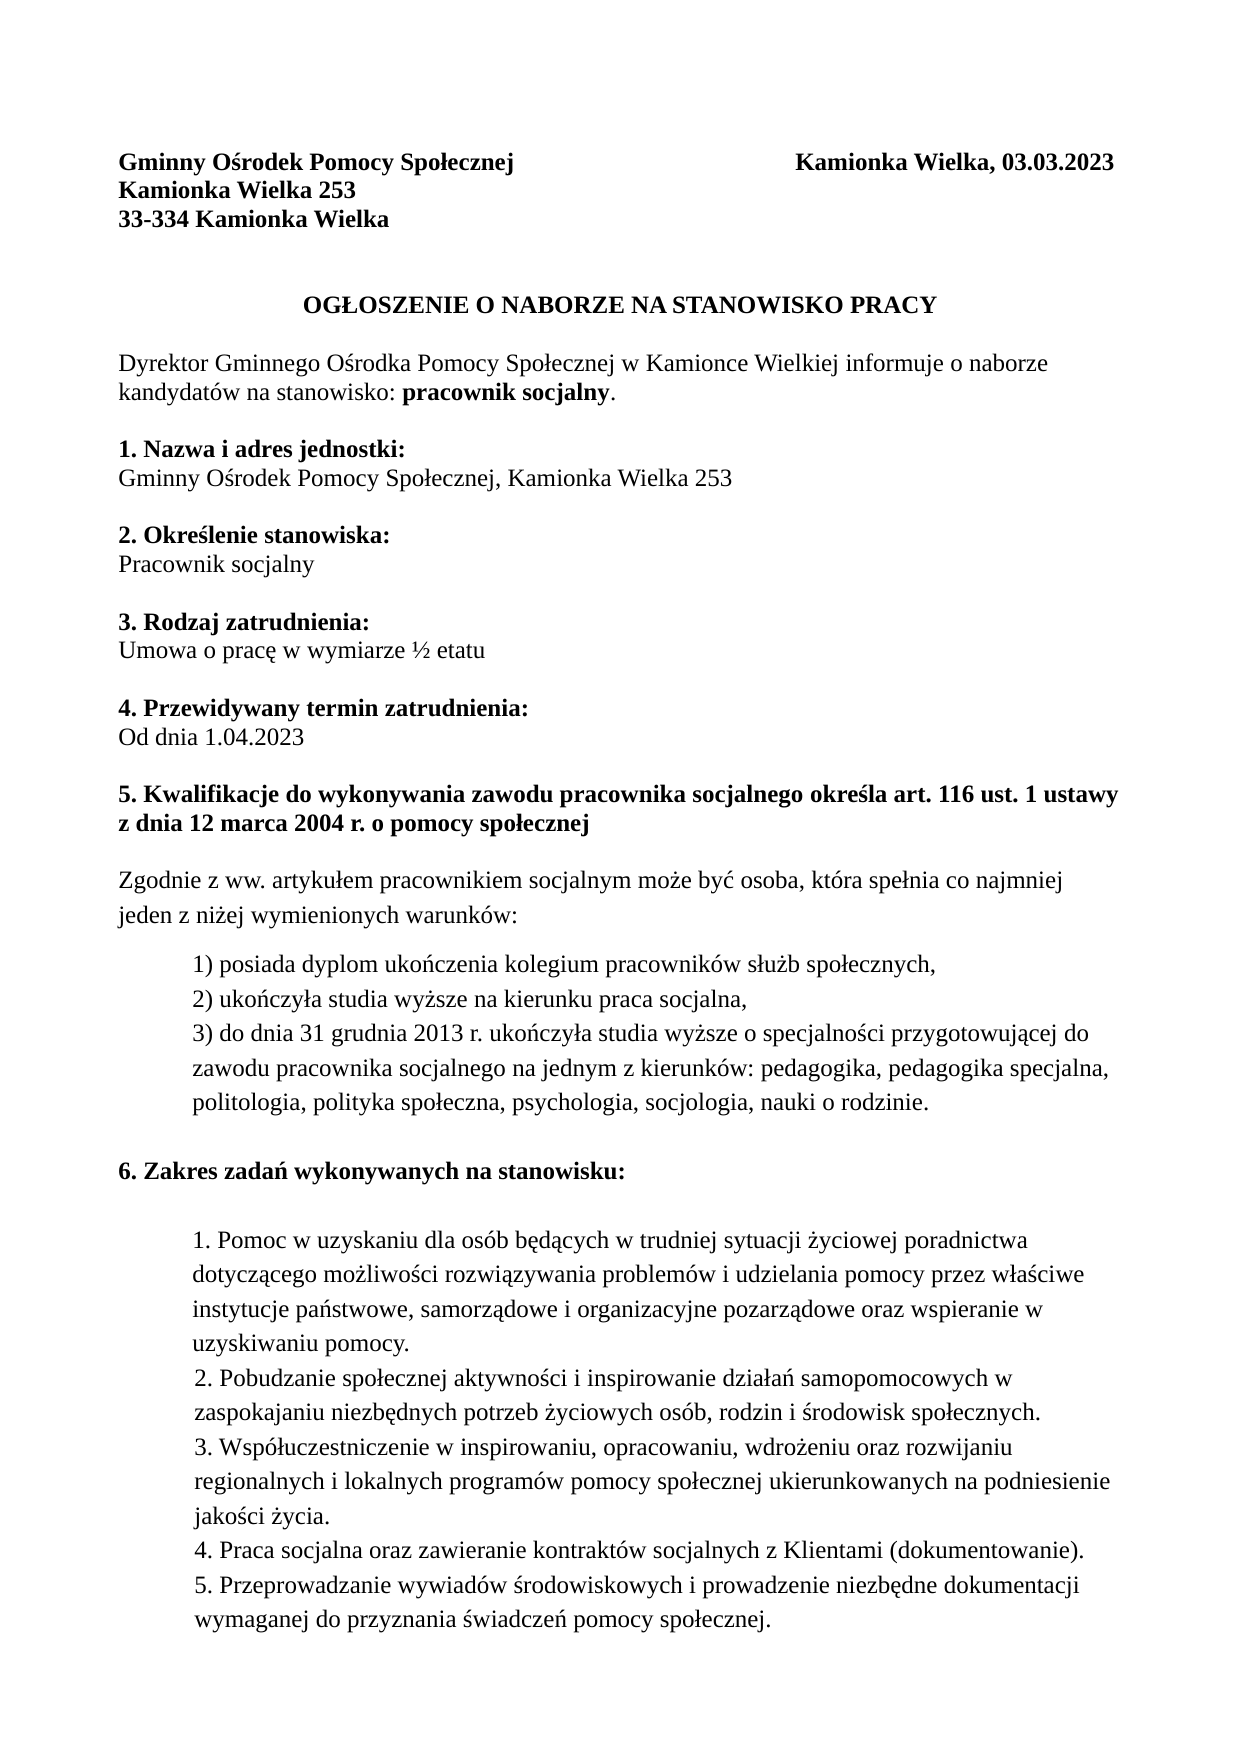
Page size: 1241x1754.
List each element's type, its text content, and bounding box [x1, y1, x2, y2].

text 1) posiada dyplom ukończenia kolegium pracowników służb społecznych, [118, 949, 1122, 978]
text 2) ukończyła studia wyższe na kierunku praca socjalna, [118, 984, 1122, 1012]
text 1. Nazwa i adres jednostki: [118, 434, 1122, 463]
text 2. Pobudzanie społecznej aktywności i inspirowanie działań samopomocowych w zaspokajaniu niezbędnych potrzeb życiowych osób, rodzin i środowisk społecznych. [194, 1363, 1122, 1426]
text 33-334 Kamionka Wielka [118, 204, 1122, 233]
text Kamionka Wielka 253 [118, 176, 1122, 204]
text 3) do dnia 31 grudnia 2013 r. ukończyła studia wyższe o specjalności przygotowującej do zawodu pracownika socjalnego na jednym z kierunków: pedagogika, pedagogika specjalna, politologia, polityka społeczna, psychologia, socjologia, nauki o rodzinie. [118, 1018, 1122, 1116]
text OGŁOSZENIE O NABORZE NA STANOWISKO PRACY [118, 291, 1122, 319]
text Zgodnie z ww. artykułem pracownikiem socjalnym może być osoba, która spełnia co najmniej jeden z niżej wymienionych warunków: [118, 866, 1122, 929]
text 2. Określenie stanowiska: [118, 521, 1122, 549]
text 5. Kwalifikacje do wykonywania zawodu pracownika socjalnego określa art. 116 ust. 1 ustawy z dnia 12 marca 2004 r. o pomocy społecznej [118, 779, 1122, 837]
text 1. Pomoc w uzyskaniu dla osób będących w trudniej sytuacji życiowej poradnictwa dotyczącego możliwości rozwiązywania problemów i udzielania pomocy przez właściwe instytucje państwowe, samorządowe i organizacyjne pozarządowe oraz wspieranie w uzyskiwaniu pomocy. [118, 1225, 1122, 1357]
text 6. Zakres zadań wykonywanych na stanowisku: [118, 1156, 1122, 1185]
text Dyrektor Gminnego Ośrodka Pomocy Społecznej w Kamionce Wielkiej informuje o naborze kandydatów na stanowisko: pracownik socjalny. [118, 348, 1122, 406]
text Pracownik socjalny [118, 549, 1122, 578]
text 3. Rodzaj zatrudnienia: [118, 607, 1122, 636]
text Od dnia 1.04.2023 [118, 722, 1122, 751]
text 4. Przewidywany termin zatrudnienia: [118, 693, 1122, 722]
text 3. Współuczestniczenie w inspirowaniu, opracowaniu, wdrożeniu oraz rozwijaniu regionalnych i lokalnych programów pomocy społecznej ukierunkowanych na podniesienie jakości życia. [194, 1432, 1122, 1529]
text 4. Praca socjalna oraz zawieranie kontraktów socjalnych z Klientami (dokumentowanie). [194, 1535, 1122, 1564]
text Umowa o pracę w wymiarze ½ etatu [118, 636, 1122, 664]
text 5. Przeprowadzanie wywiadów środowiskowych i prowadzenie niezbędne dokumentacji wymaganej do przyznania świadczeń pomocy społecznej. [194, 1570, 1122, 1633]
text Gminny Ośrodek Pomocy Społecznej Kamionka Wielka, 03.03.2023 [118, 147, 1122, 176]
text Gminny Ośrodek Pomocy Społecznej, Kamionka Wielka 253 [118, 463, 1122, 492]
